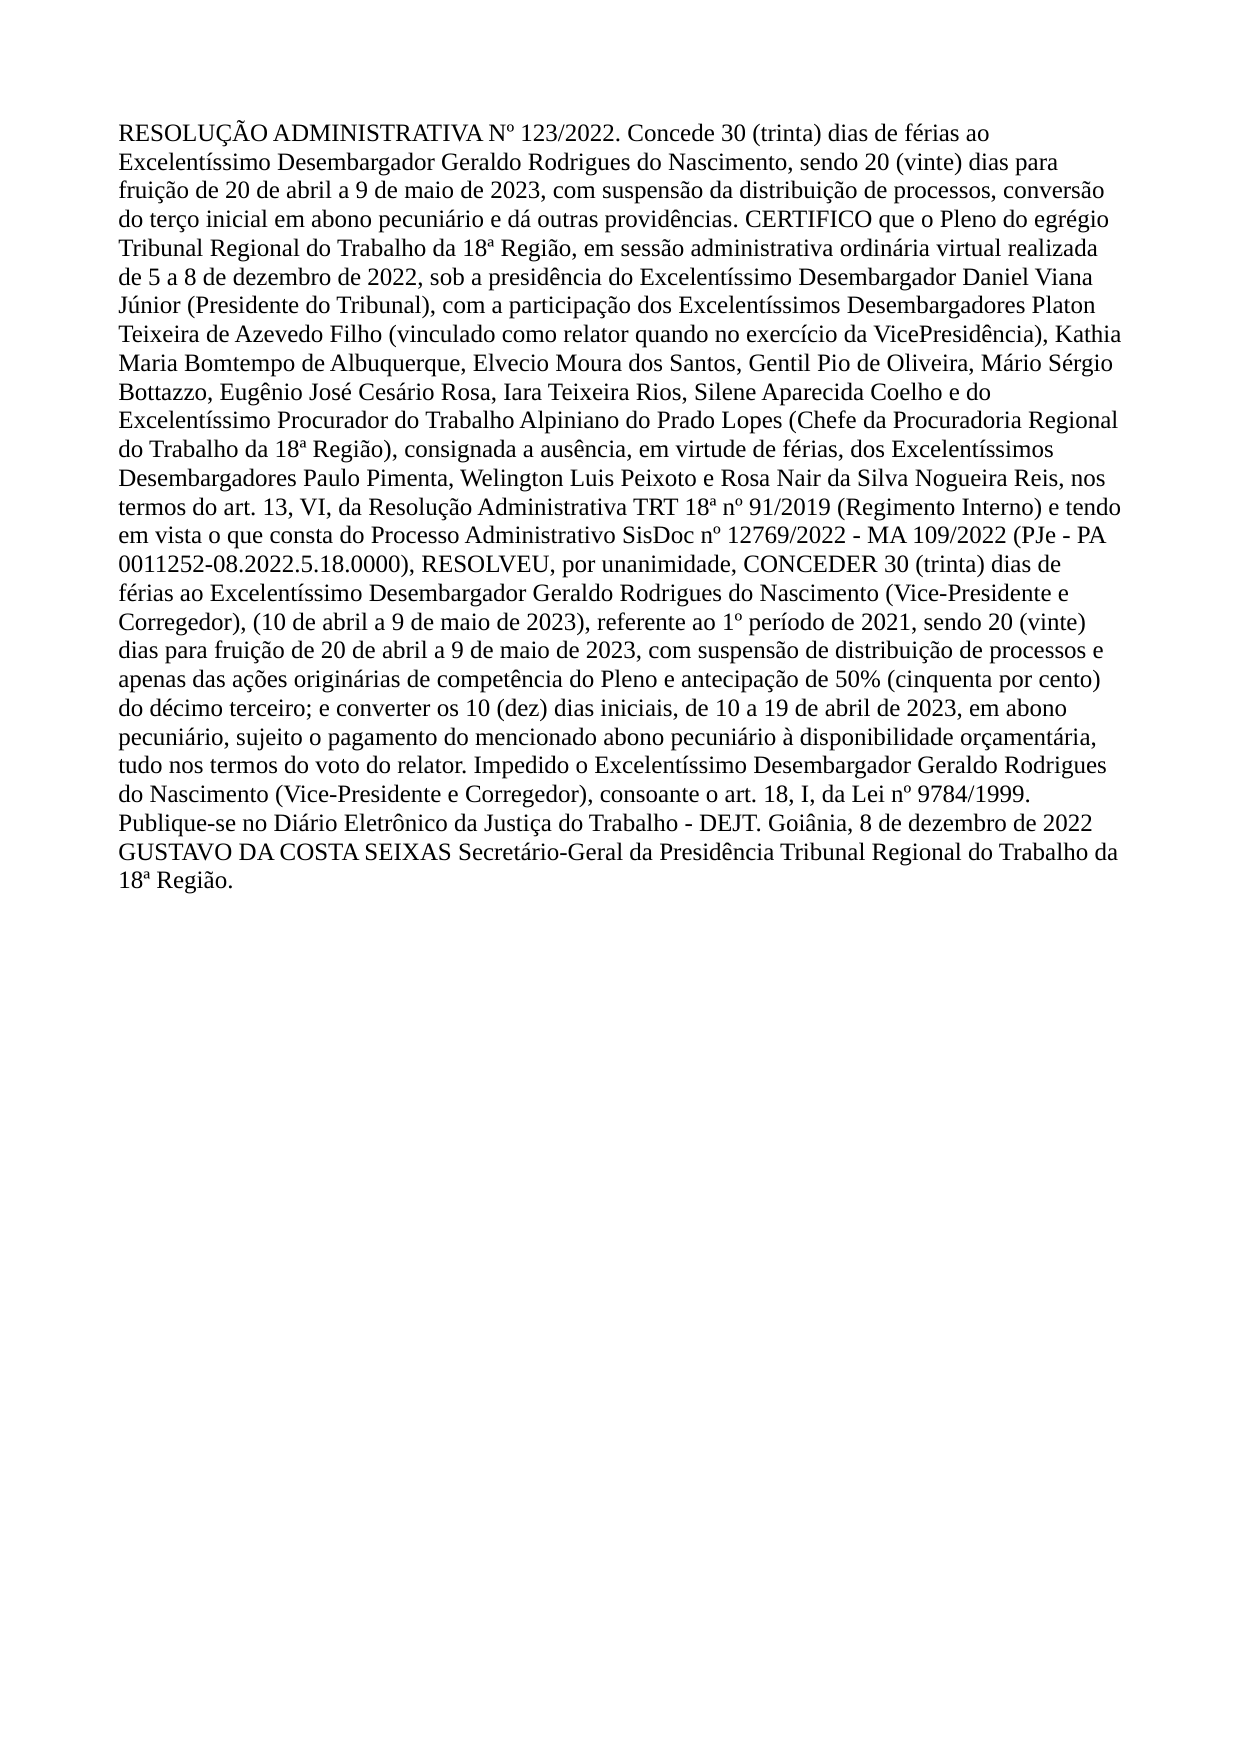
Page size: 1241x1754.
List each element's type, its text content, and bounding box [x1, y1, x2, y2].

text RESOLUÇÃO ADMINISTRATIVA Nº 123/2022. Concede 30 (trinta) dias de férias ao Excelentíssimo Desembargador Geraldo Rodrigues do Nascimento, sendo 20 (vinte) dias para fruição de 20 de abril a 9 de maio de 2023, com suspensão da distribuição de processos, conversão do terço inicial em abono pecuniário e dá outras providências. CERTIFICO que o Pleno do egrégio Tribunal Regional do Trabalho da 18ª Região, em sessão administrativa ordinária virtual realizada de 5 a 8 de dezembro de 2022, sob a presidência do Excelentíssimo Desembargador Daniel Viana Júnior (Presidente do Tribunal), com a participação dos Excelentíssimos Desembargadores Platon Teixeira de Azevedo Filho (vinculado como relator quando no exercício da VicePresidência), Kathia Maria Bomtempo de Albuquerque, Elvecio Moura dos Santos, Gentil Pio de Oliveira, Mário Sérgio Bottazzo, Eugênio José Cesário Rosa, Iara Teixeira Rios, Silene Aparecida Coelho e do Excelentíssimo Procurador do Trabalho Alpiniano do Prado Lopes (Chefe da Procuradoria Regional do Trabalho da 18ª Região), consignada a ausência, em virtude de férias, dos Excelentíssimos Desembargadores Paulo Pimenta, Welington Luis Peixoto e Rosa Nair da Silva Nogueira Reis, nos termos do art. 13, VI, da Resolução Administrativa TRT 18ª nº 91/2019 (Regimento Interno) e tendo em vista o que consta do Processo Administrativo SisDoc nº 12769/2022 - MA 109/2022 (PJe - PA 0011252-08.2022.5.18.0000), RESOLVEU, por unanimidade, CONCEDER 30 (trinta) dias de férias ao Excelentíssimo Desembargador Geraldo Rodrigues do Nascimento (Vice-Presidente e Corregedor), (10 de abril a 9 de maio de 2023), referente ao 1º período de 2021, sendo 20 (vinte) dias para fruição de 20 de abril a 9 de maio de 2023, com suspensão de distribuição de processos e apenas das ações originárias de competência do Pleno e antecipação de 50% (cinquenta por cento) do décimo terceiro; e converter os 10 (dez) dias iniciais, de 10 a 19 de abril de 2023, em abono pecuniário, sujeito o pagamento do mencionado abono pecuniário à disponibilidade orçamentária, tudo nos termos do voto do relator. Impedido o Excelentíssimo Desembargador Geraldo Rodrigues do Nascimento (Vice-Presidente e Corregedor), consoante o art. 18, I, da Lei nº 9784/1999. Publique-se no Diário Eletrônico da Justiça do Trabalho - DEJT. Goiânia, 8 de dezembro de 2022 GUSTAVO DA COSTA SEIXAS Secretário-Geral da Presidência Tribunal Regional do Trabalho da 18ª Região. [118, 118, 1122, 894]
